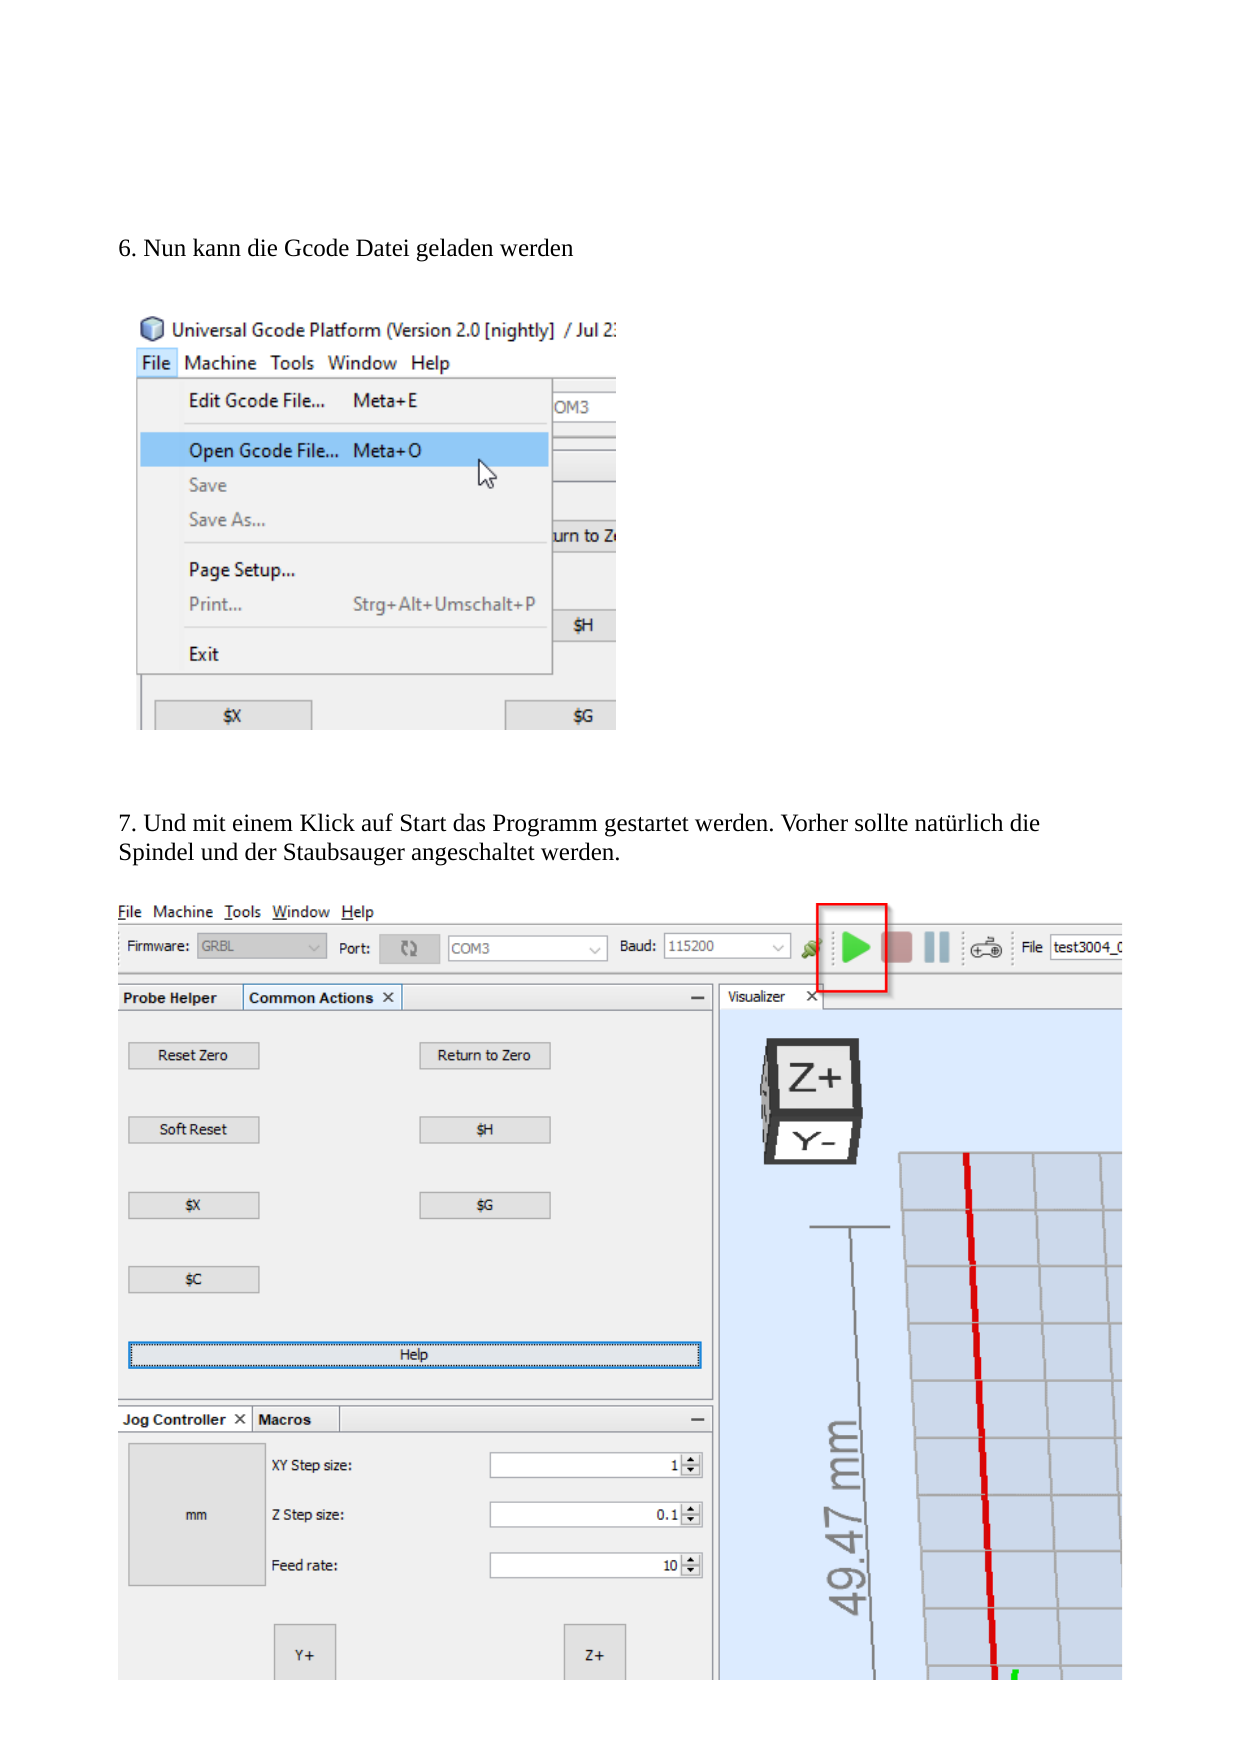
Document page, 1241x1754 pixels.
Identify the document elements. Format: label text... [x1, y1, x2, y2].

picture [118, 903, 1123, 1680]
text 6. Nun kann die Gcode Datei geladen werden [118, 233, 1122, 262]
text 7. Und mit einem Klick auf Start das Programm gestartet werden. Vorher sollte natürlich die Spindel und der Staubsauger angeschaltet werden. [118, 808, 1122, 866]
picture [136, 315, 616, 730]
